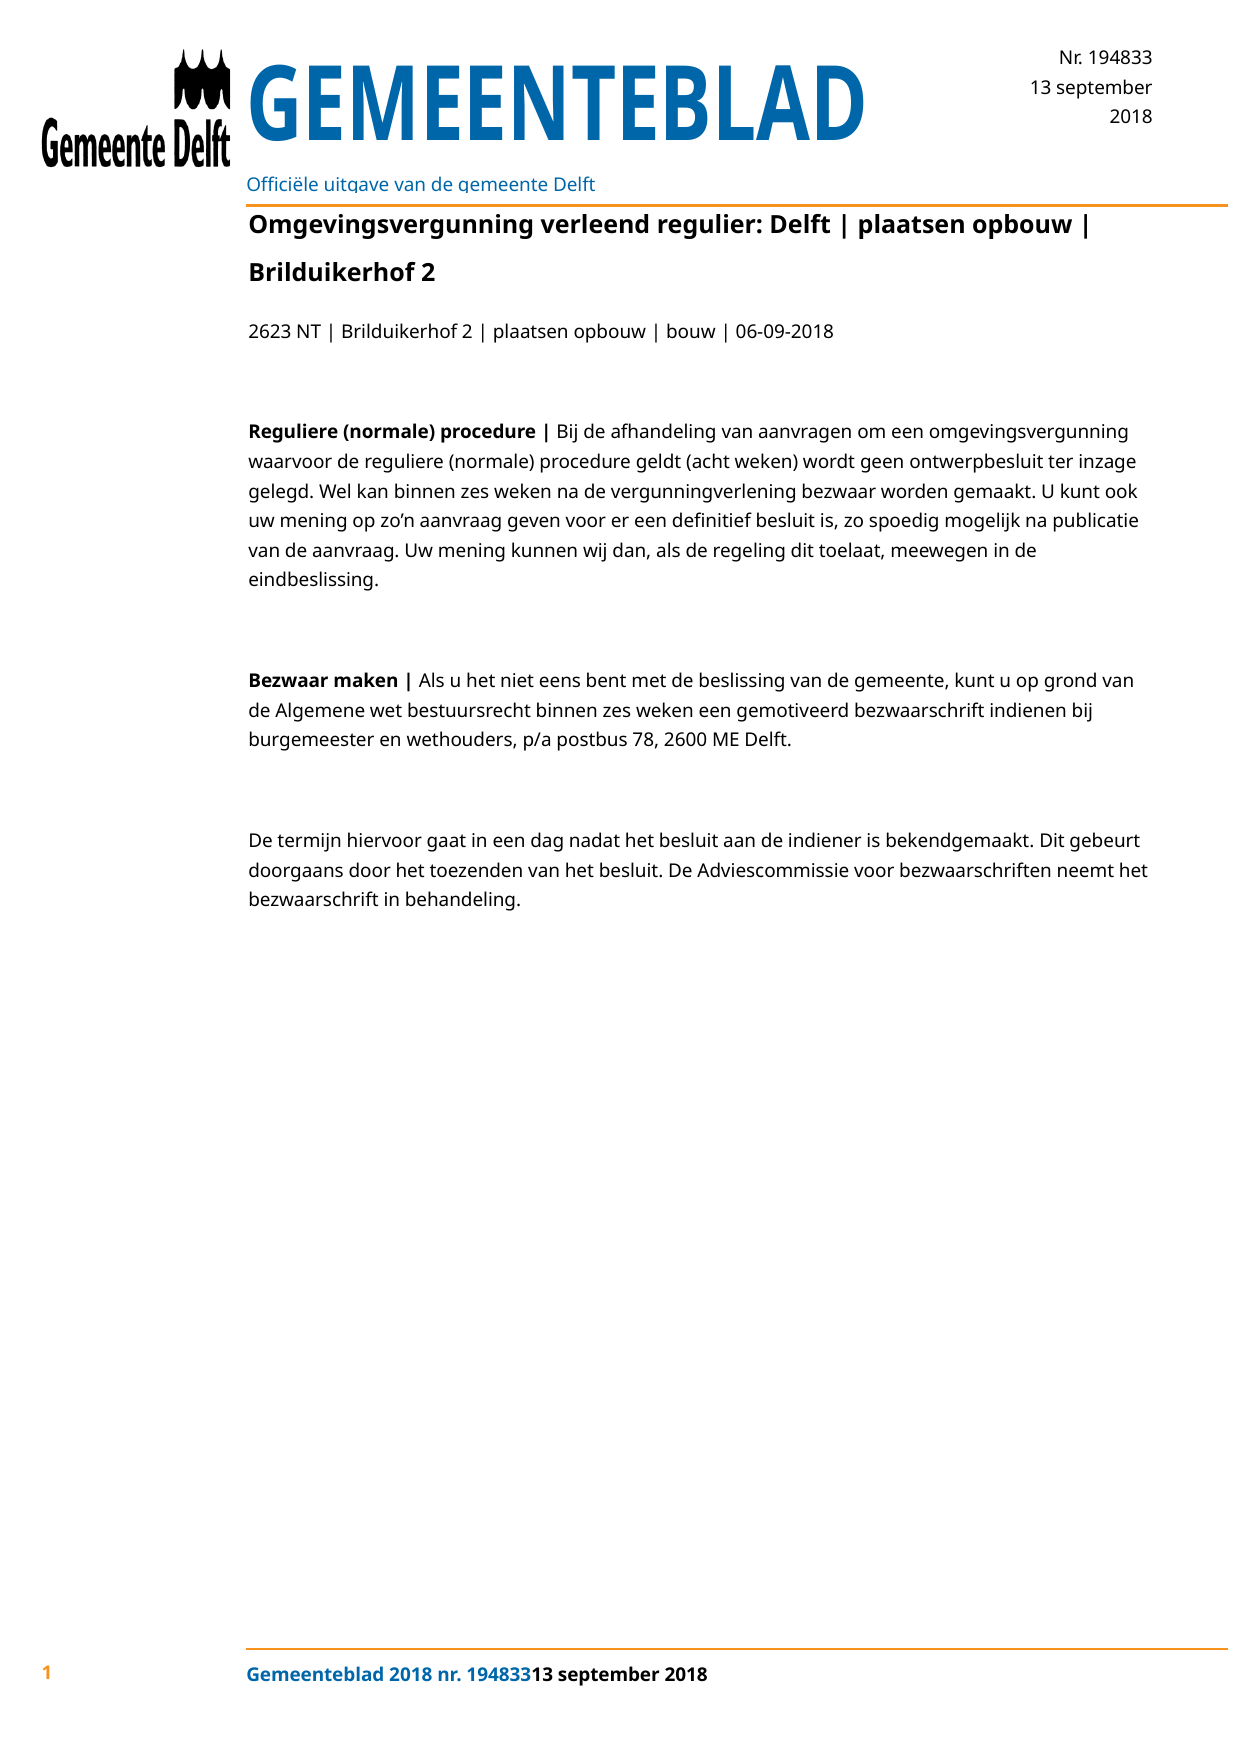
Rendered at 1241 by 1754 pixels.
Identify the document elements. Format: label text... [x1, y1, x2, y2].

text Reguliere (normale) procedure | Bij de afhandeling van aanvragen om een omgevingsvergunning waarvoor de reguliere (normale) procedure geldt (acht weken) wordt geen ontwerpbesluit ter inzage gelegd. Wel kan binnen zes weken na de vergunningverlening bezwaar worden gemaakt. U kunt ook uw mening op zo’n aanvraag geven voor er een definitief besluit is, zo spoedig mogelijk na publicatie van de aanvraag. Uw mening kunnen wij dan, als de regeling dit toelaat, meewegen in de eindbeslissing. [248, 419, 1152, 592]
text Bezwaar maken | Als u het niet eens bent met de beslissing van de gemeente, kunt u op grond van de Algemene wet bestuursrecht binnen zes weken een gemotiveerd bezwaarschrift indienen bij burgemeester en wethouders, p/a postbus 78, 2600 ME Delft. [248, 667, 1152, 752]
text De termijn hiervoor gaat in een dag nadat het besluit aan de indiener is bekendgemaakt. Dit gebeurt doorgaans door het toezenden van het besluit. De Adviescommissie voor bezwaarschriften neemt het bezwaarschrift in behandeling. [248, 827, 1152, 912]
text 2623 NT | Brilduikerhof 2 | plaatsen opbouw | bouw | 06-09-2018 [248, 318, 1152, 344]
picture [41, 47, 231, 172]
text Omgevingsvergunning verleend regulier: Delft | plaatsen opbouw | Brilduikerhof 2 [248, 207, 1152, 288]
